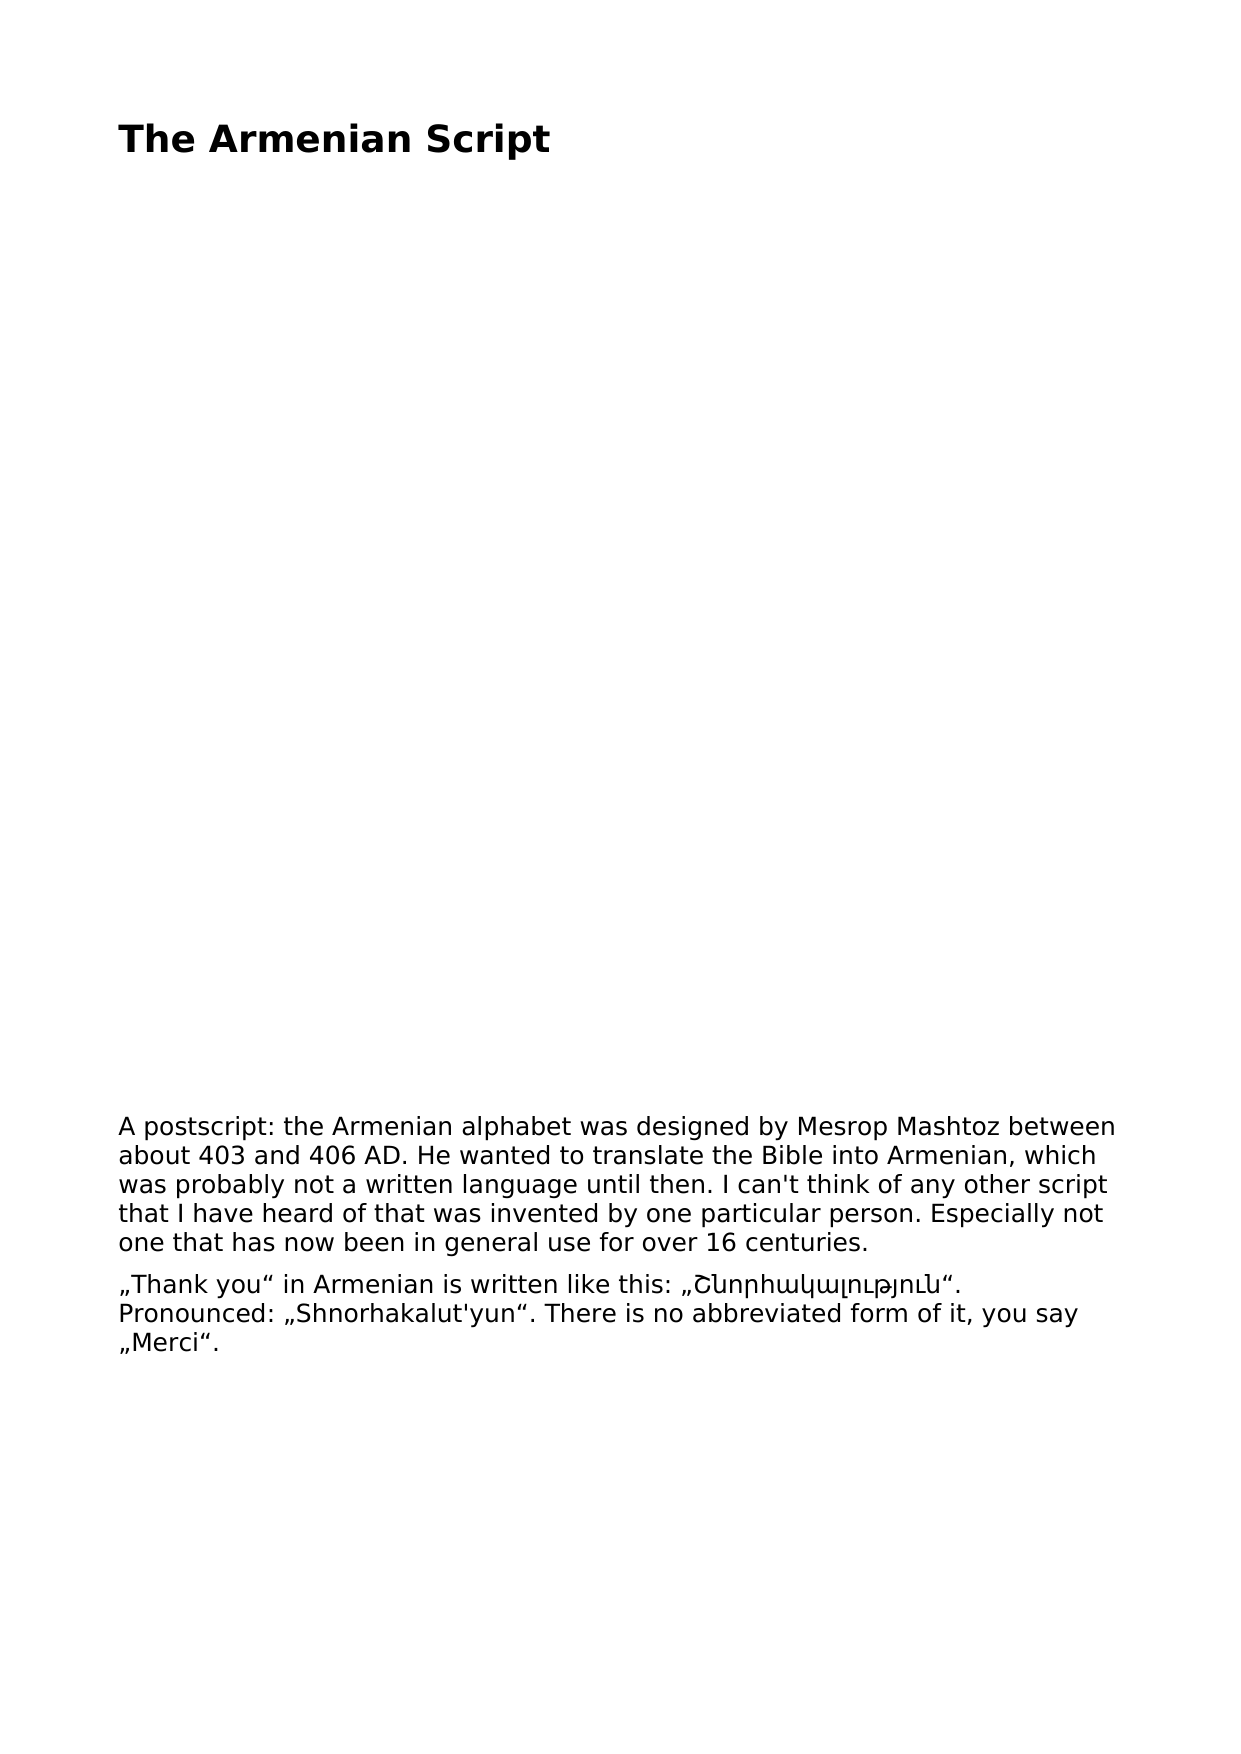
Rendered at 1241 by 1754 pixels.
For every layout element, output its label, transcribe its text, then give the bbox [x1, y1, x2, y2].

subtitle The Armenian Script [118, 118, 1122, 162]
text „Thank you“ in Armenian is written like this: „Շնորհակալություն“. Pronounced: „Shnorhakalut'yun“. There is no abbreviated form of it, you say „Merci“. [118, 1270, 1122, 1358]
text A postscript: the Armenian alphabet was designed by Mesrop Mashtoz between about 403 and 406 AD. He wanted to translate the Bible into Armenian, which was probably not a written language until then. I can't think of any other script that I have heard of that was invented by one particular person. Especially not one that has now been in general use for over 16 centuries. [118, 1063, 1122, 1258]
